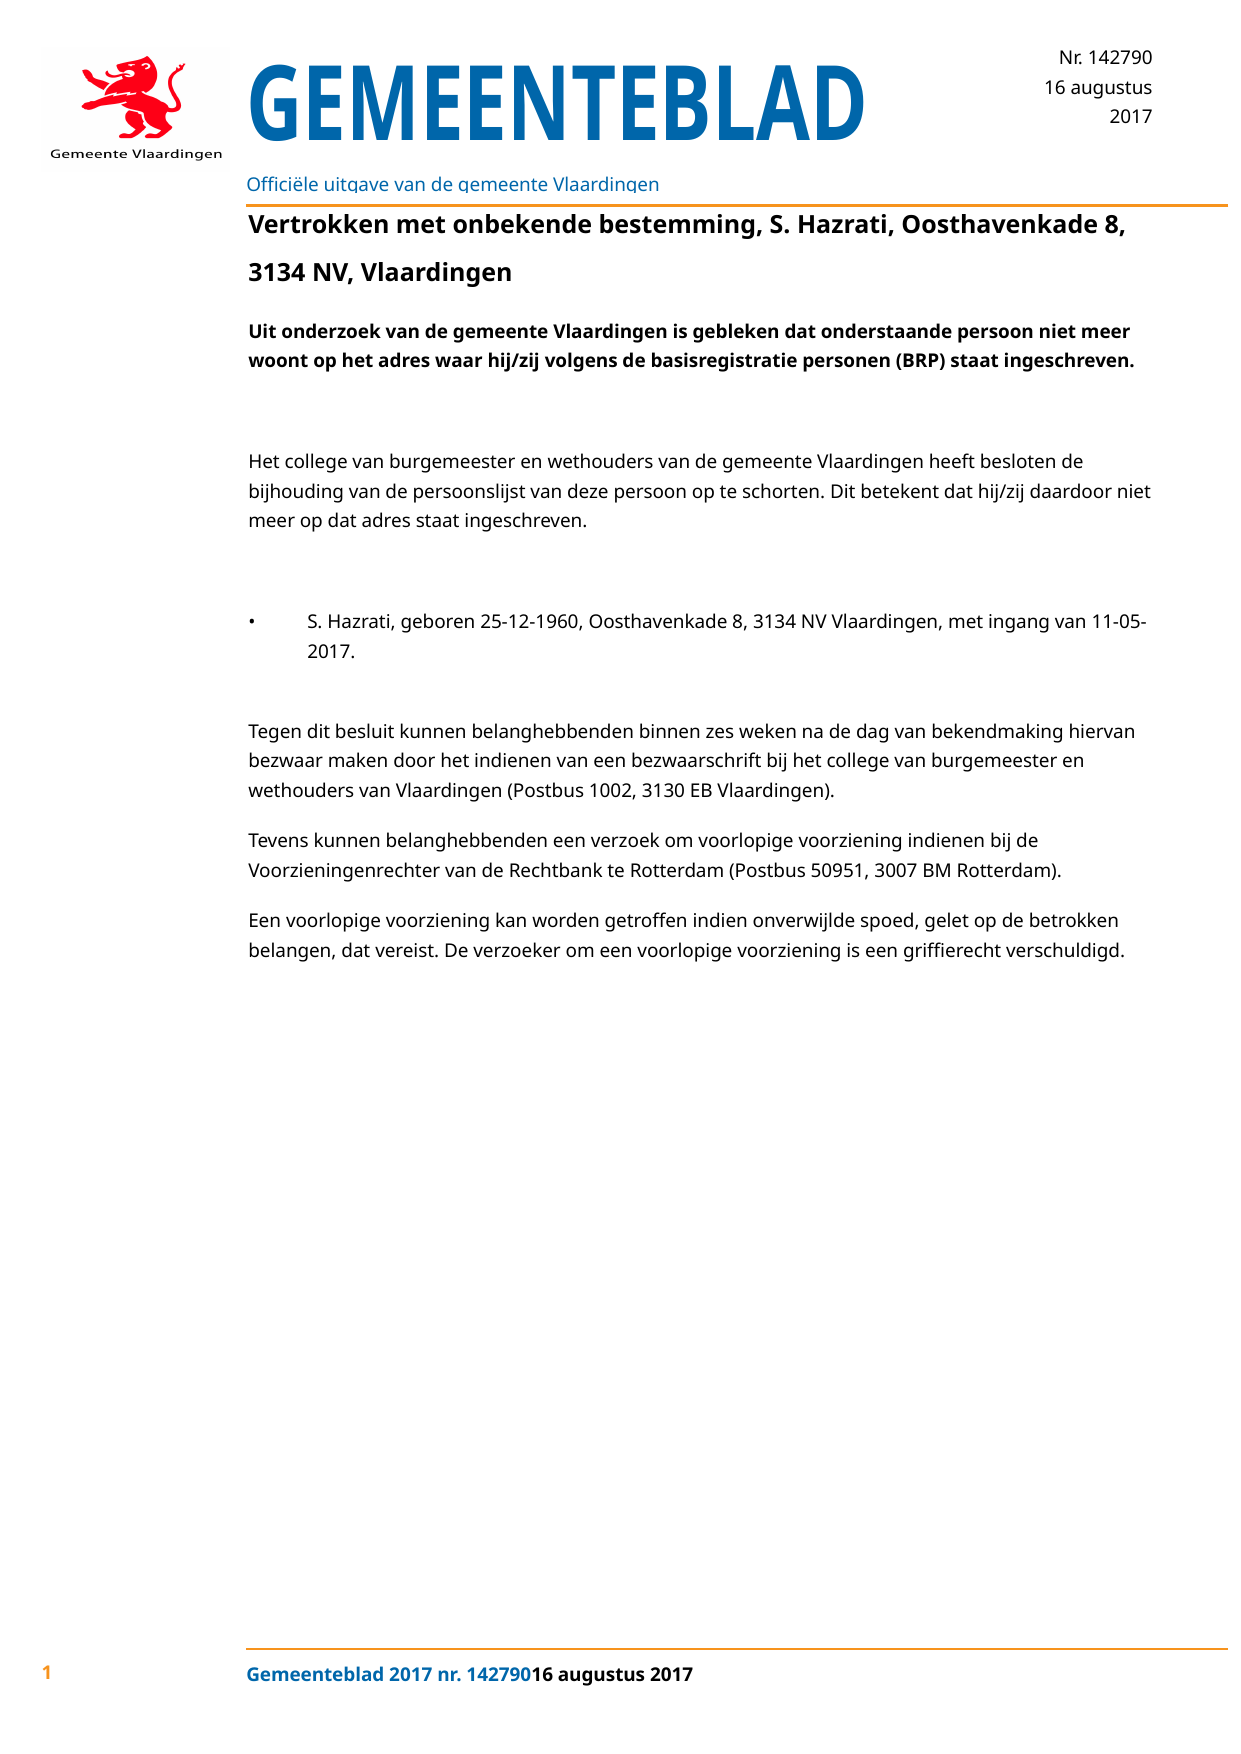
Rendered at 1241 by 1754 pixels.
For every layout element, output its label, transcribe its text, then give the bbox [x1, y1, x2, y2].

text Een voorlopige voorziening kan worden getroffen indien onverwijlde spoed, gelet op de betrokken belangen, dat vereist. De verzoeker om een voorlopige voorziening is een griffierecht verschuldigd. [248, 907, 1152, 963]
text Uit onderzoek van de gemeente Vlaardingen is gebleken dat onderstaande persoon niet meer woont op het adres waar hij/zij volgens de basisregistratie personen (BRP) staat ingeschreven. [248, 318, 1152, 373]
list S. Hazrati, geboren 25-12-1960, Oosthavenkade 8, 3134 NV Vlaardingen, met ingang van 11-05-2017. [248, 608, 1152, 664]
text Tevens kunnen belanghebbenden een verzoek om voorlopige voorziening indienen bij de Voorzieningenrechter van de Rechtbank te Rotterdam (Postbus 50951, 3007 BM Rotterdam). [248, 827, 1152, 883]
picture [41, 47, 231, 172]
text Tegen dit besluit kunnen belanghebbenden binnen zes weken na de dag van bekendmaking hiervan bezwaar maken door het indienen van een bezwaarschrift bij het college van burgemeester en wethouders van Vlaardingen (Postbus 1002, 3130 EB Vlaardingen). [248, 718, 1152, 803]
text Het college van burgemeester en wethouders van de gemeente Vlaardingen heeft besloten de bijhouding van de persoonslijst van deze persoon op te schorten. Dit betekent dat hij/zij daardoor niet meer op dat adres staat ingeschreven. [248, 448, 1152, 533]
text Vertrokken met onbekende bestemming, S. Hazrati, Oosthavenkade 8, 3134 NV, Vlaardingen [248, 207, 1152, 288]
